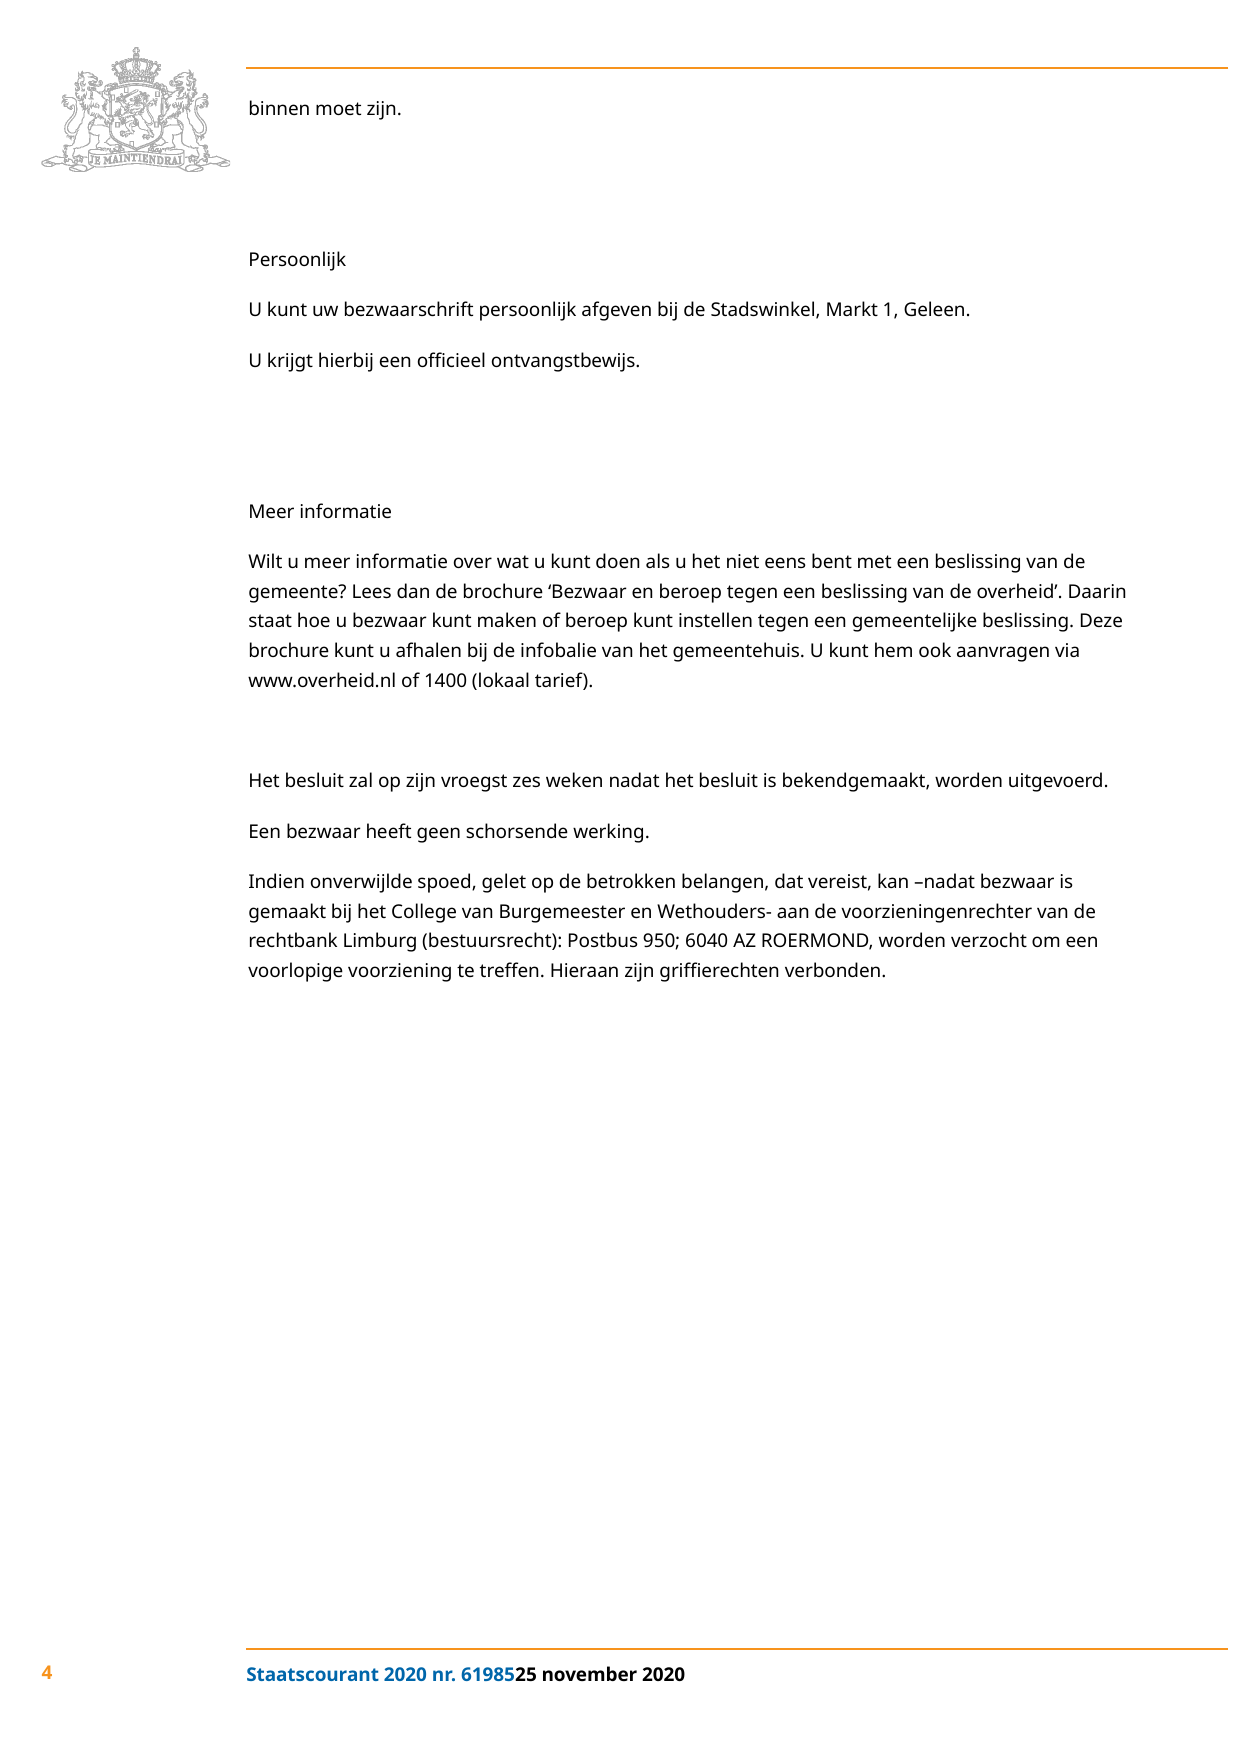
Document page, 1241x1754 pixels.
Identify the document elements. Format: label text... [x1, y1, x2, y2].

text binnen moet zijn. [248, 95, 1152, 121]
picture [41, 47, 231, 172]
text Meer informatie [248, 498, 1152, 524]
text Een bezwaar heeft geen schorsende werking. [248, 818, 1152, 844]
text U kunt uw bezwaarschrift persoonlijk afgeven bij de Stadswinkel, Markt 1, Geleen. [248, 296, 1152, 322]
text Indien onverwijlde spoed, gelet op de betrokken belangen, dat vereist, kan –nadat bezwaar is gemaakt bij het College van Burgemeester en Wethouders- aan de voorzieningenrechter van de rechtbank Limburg (bestuursrecht): Postbus 950; 6040 AZ ROERMOND, worden verzocht om een voorlopige voorziening te treffen. Hieraan zijn griffierechten verbonden. [248, 868, 1152, 983]
text Wilt u meer informatie over wat u kunt doen als u het niet eens bent met een beslissing van de gemeente? Lees dan de brochure ‘Bezwaar en beroep tegen een beslissing van de overheid’. Daarin staat hoe u bezwaar kunt maken of beroep kunt instellen tegen een gemeentelijke beslissing. Deze brochure kunt u afhalen bij de infobalie van het gemeentehuis. U kunt hem ook aanvragen via www.overheid.nl of 1400 (lokaal tarief). [248, 548, 1152, 693]
text Persoonlijk [248, 246, 1152, 272]
text U krijgt hierbij een officieel ontvangstbewijs. [248, 347, 1152, 373]
text Het besluit zal op zijn vroegst zes weken nadat het besluit is bekendgemaakt, worden uitgevoerd. [248, 768, 1152, 793]
